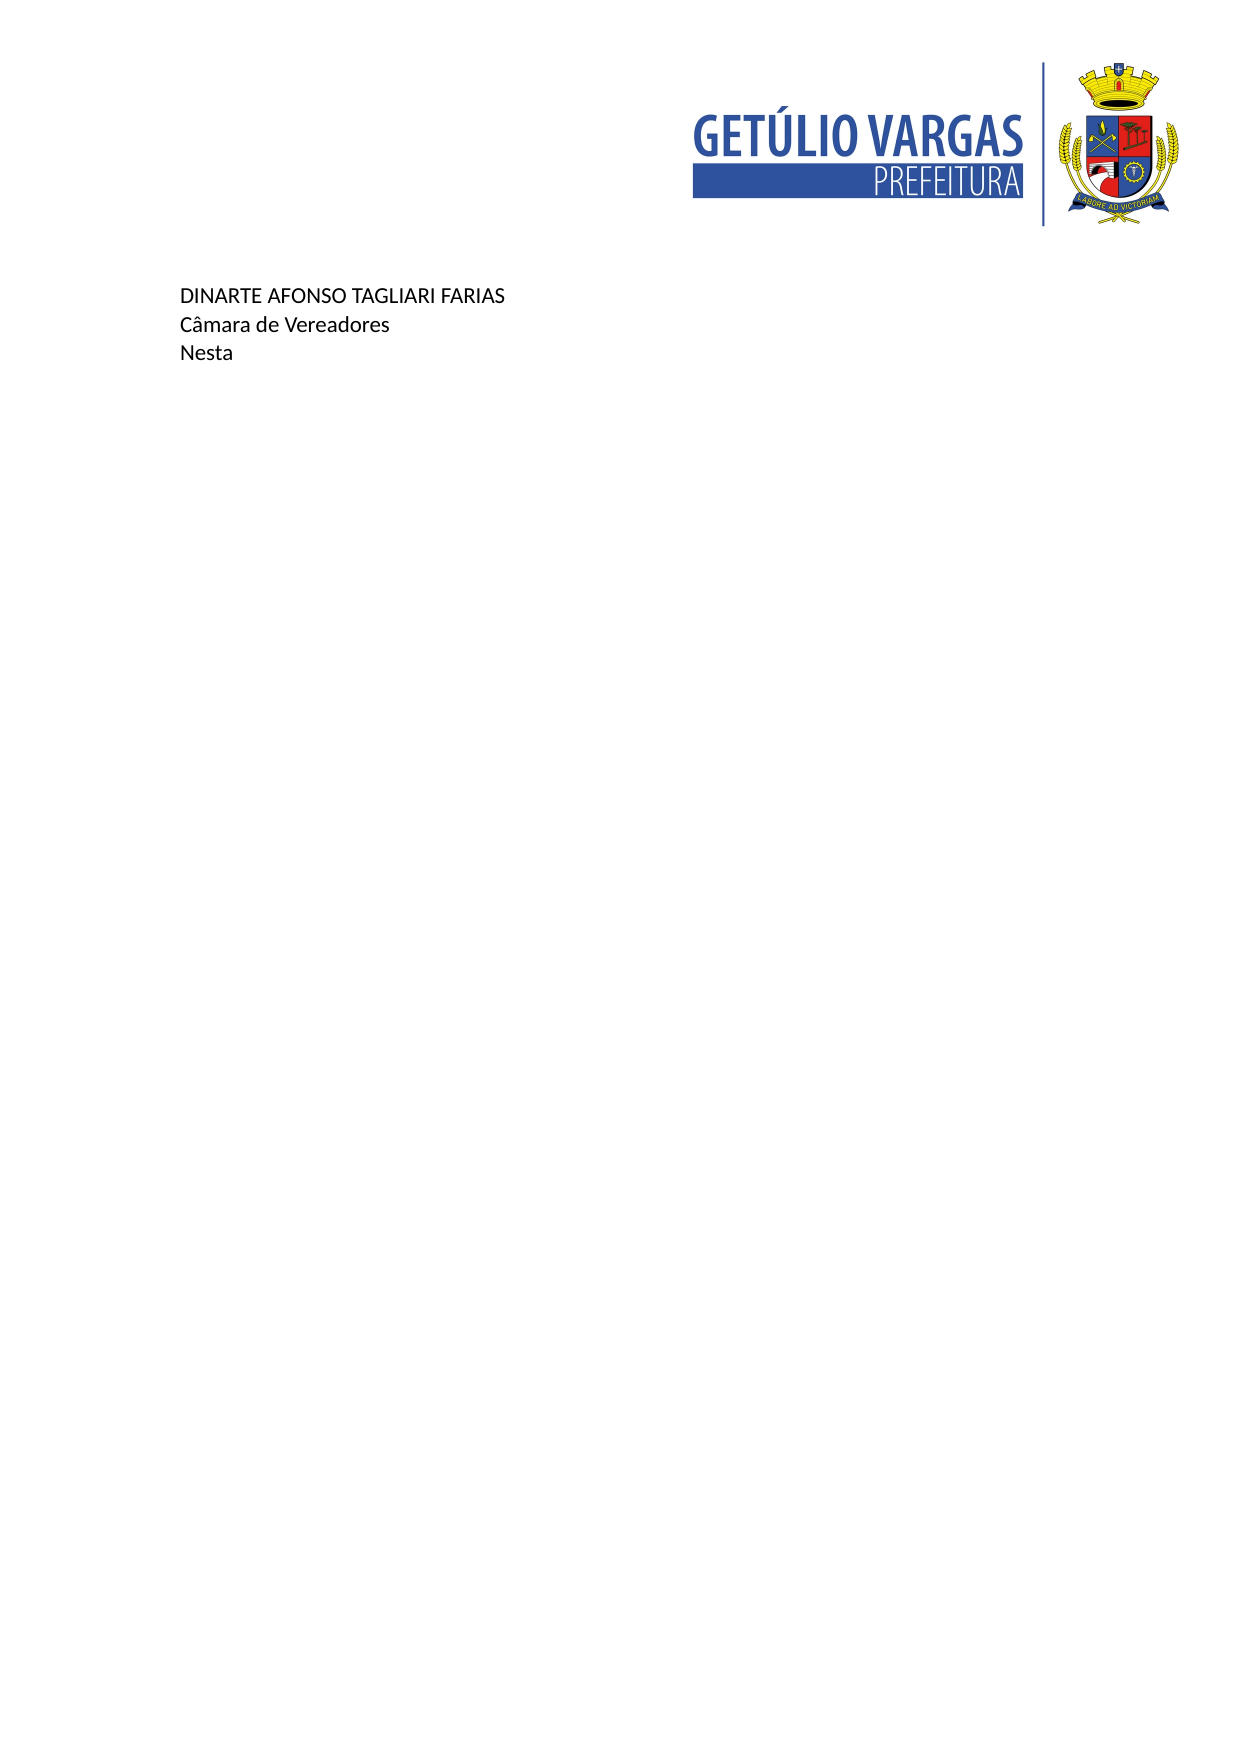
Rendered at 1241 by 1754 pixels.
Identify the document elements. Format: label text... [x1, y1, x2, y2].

text DINARTE AFONSO TAGLIARI FARIAS [180, 282, 1122, 310]
text Câmara de Vereadores [180, 310, 1122, 338]
text Nesta [180, 338, 1122, 366]
